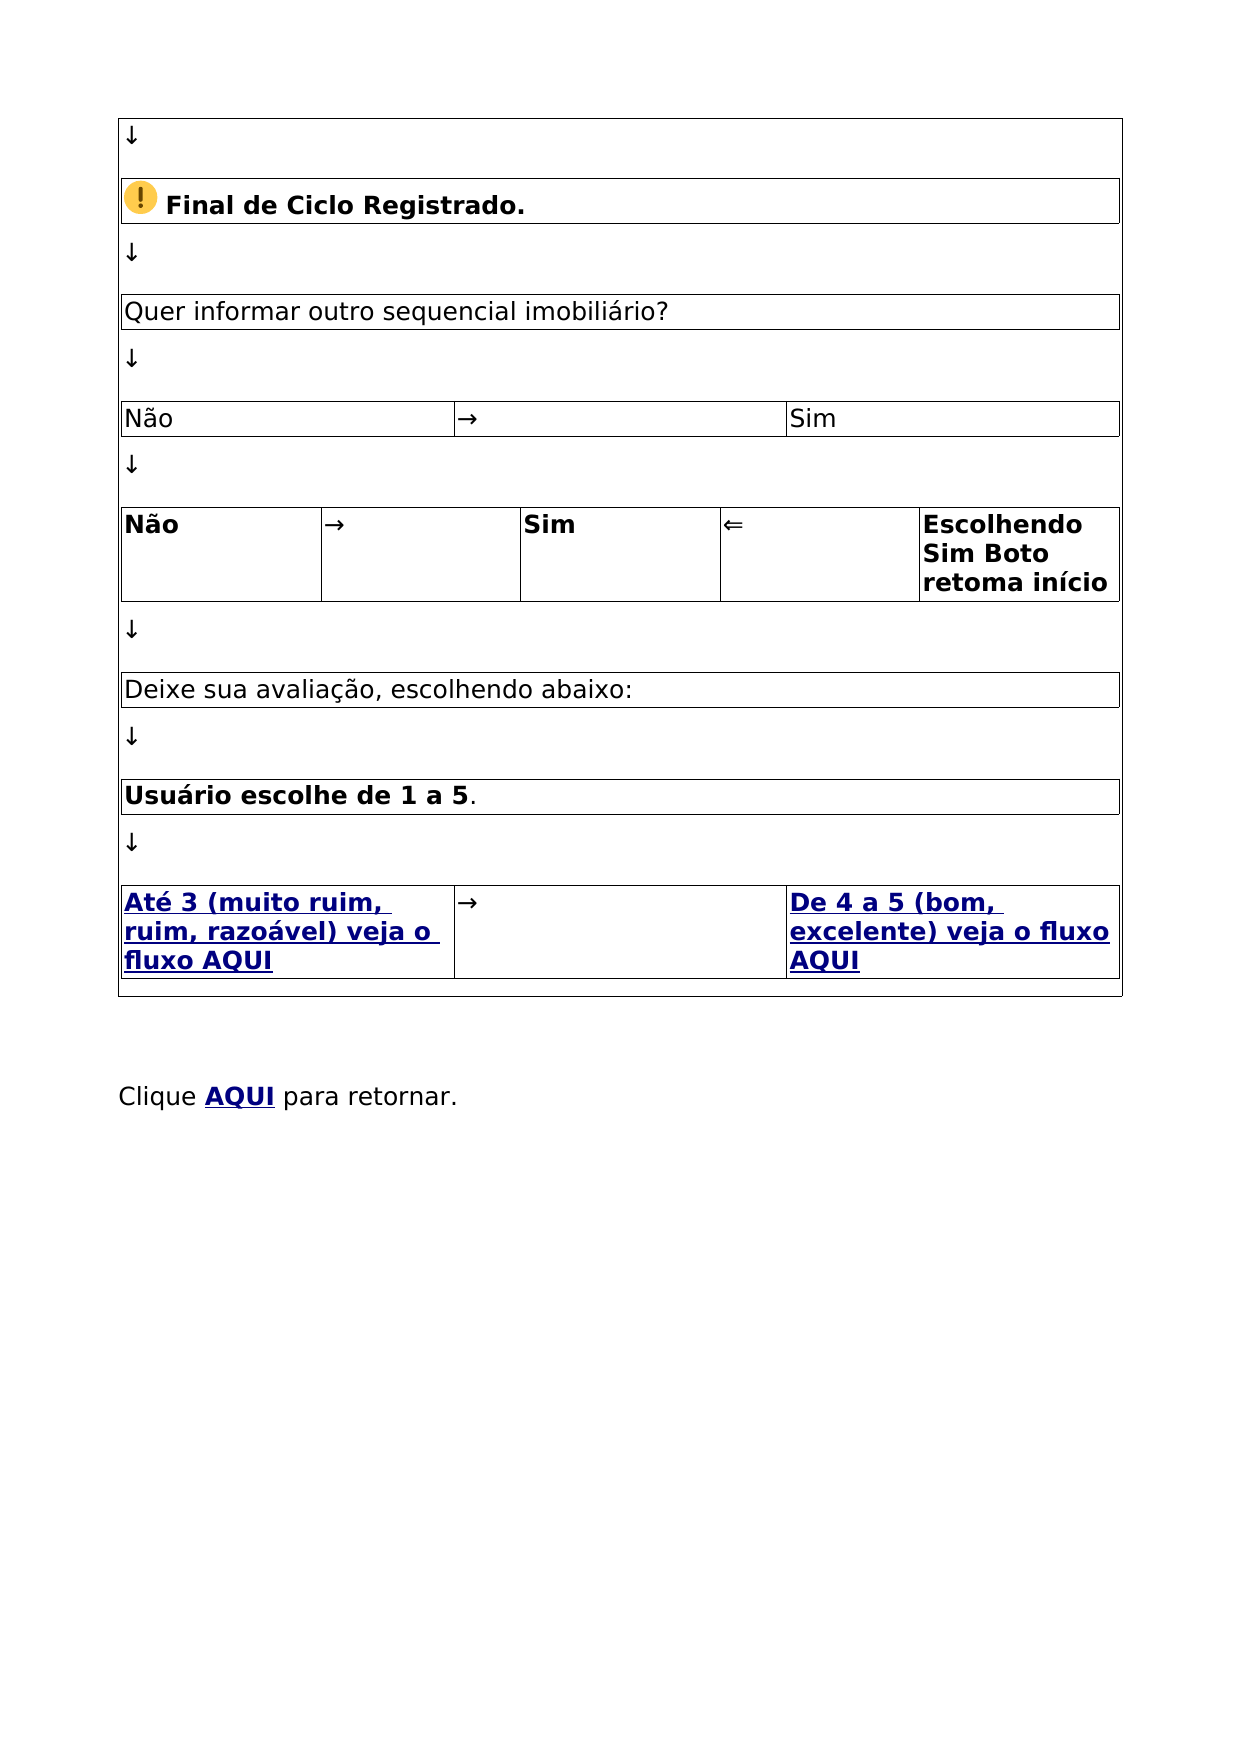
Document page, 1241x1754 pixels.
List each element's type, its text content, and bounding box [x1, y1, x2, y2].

table_header De 4 a 5 (bom, excelente) veja o fluxo AQUI [787, 886, 1119, 978]
table_header Não [122, 508, 321, 601]
text Clique AQUI para retornar. [118, 1082, 1122, 1111]
table_header ↓ ↓ ↓ ↓ ↓ ↓ ↓ [119, 119, 1122, 996]
table_header Usuário escolhe de 1 a 5. [122, 780, 1119, 813]
table_header Escolhendo Sim Boto retoma início [920, 508, 1119, 601]
table_header Não [122, 402, 454, 436]
table_header Final de Ciclo Registrado. [122, 179, 1119, 223]
table_header → [455, 886, 786, 978]
table_header → [322, 508, 520, 601]
table_header Até 3 (muito ruim, ruim, razoável) veja o fluxo AQUI [122, 886, 454, 978]
table_header → [455, 402, 786, 436]
table_header Sim [521, 508, 720, 601]
table_header Quer informar outro sequencial imobiliário? [122, 295, 1119, 329]
table_header Sim [787, 402, 1119, 436]
table_header Deixe sua avaliação, escolhendo abaixo: [122, 673, 1119, 707]
table_header ⇐ [721, 508, 919, 601]
